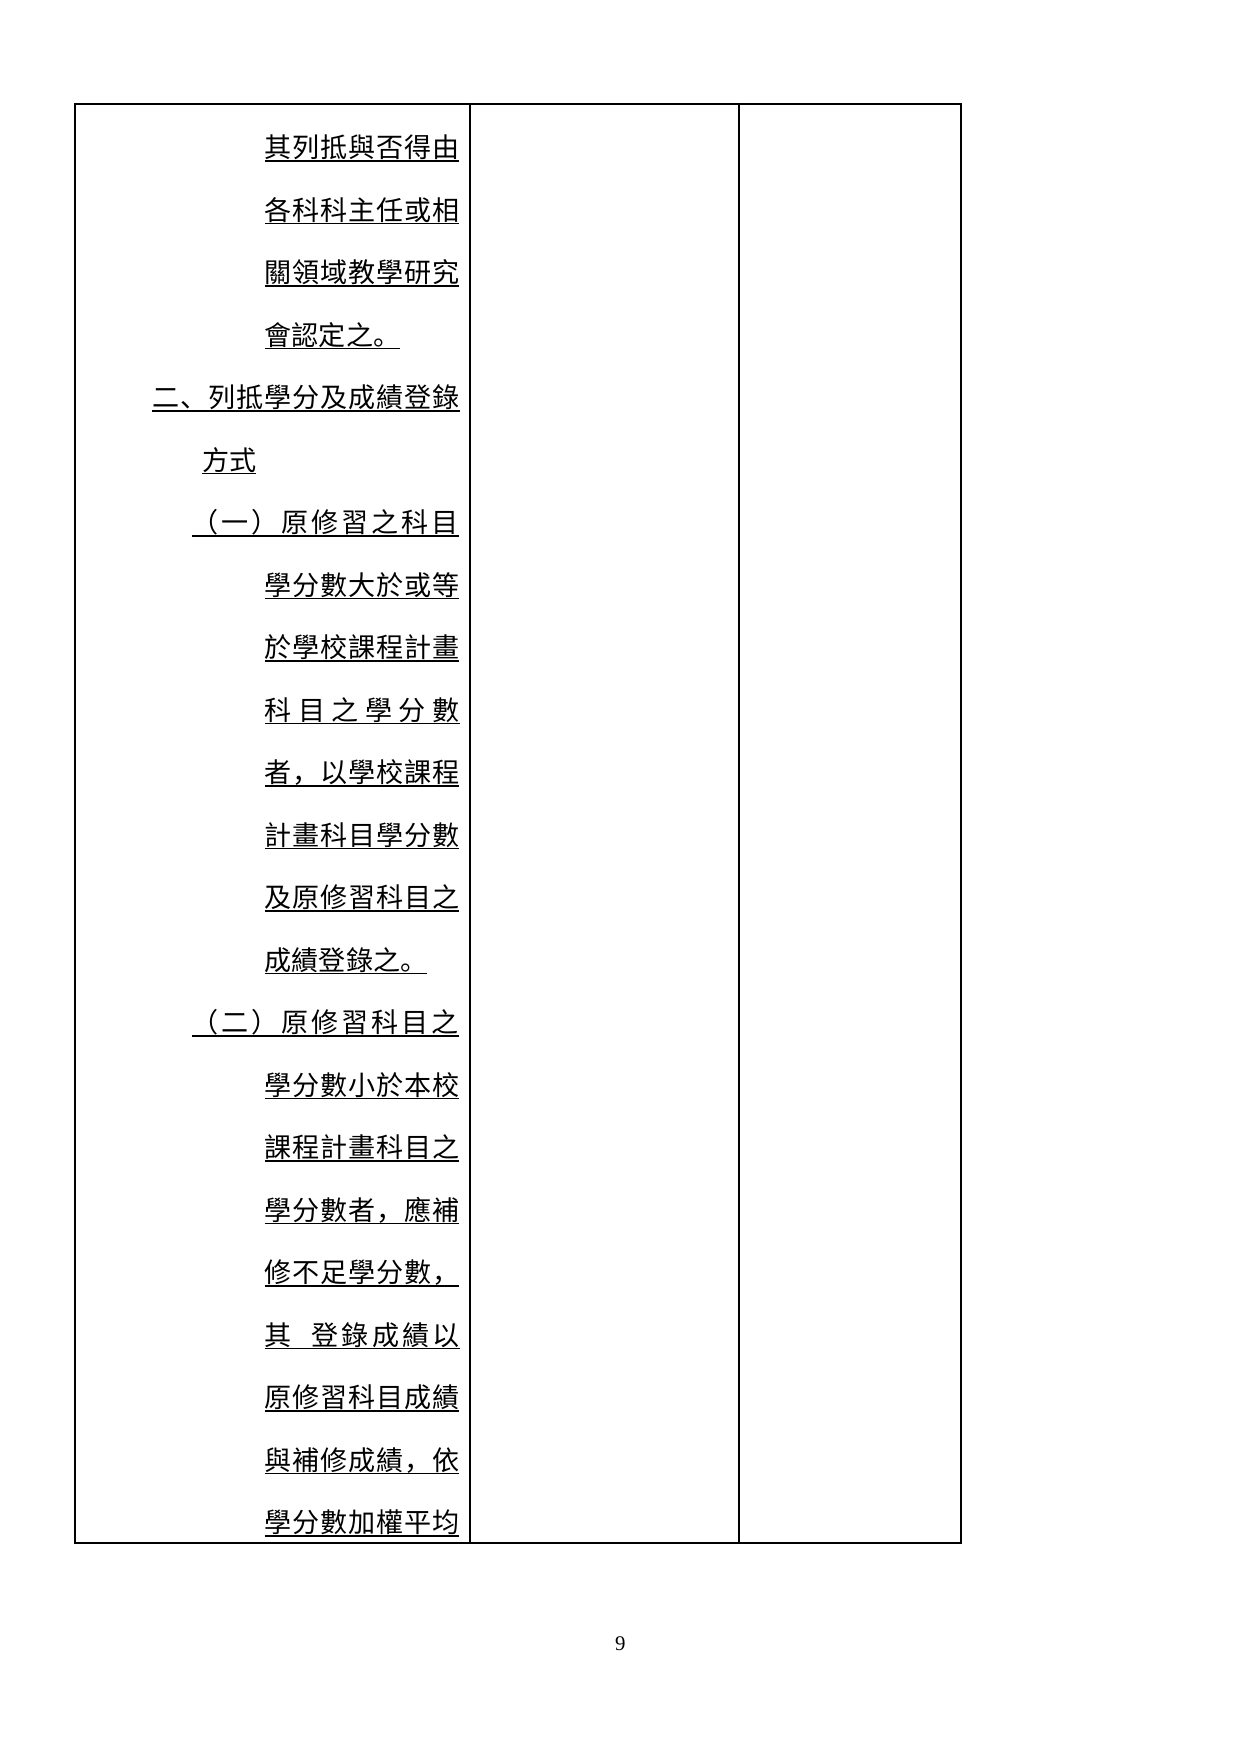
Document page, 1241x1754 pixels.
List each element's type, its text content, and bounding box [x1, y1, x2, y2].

table_cell 其列抵與否得由各科科主任或相關領域教學研究會認定之。 二、列抵學分及成績登錄方式 （一）原修習之科目學分數大於或等於學校課程計畫科目之學分數者，以學校課程計畫科目學分數及原修習科目之成績登錄之。 （二）原修習科目之學分數小於本校課程計畫科目之學分數者，應補修不足學分數，其 登錄成績以原修習科目成績與補修成績，依學分數加權平均 [76, 105, 469, 1542]
table_cell [740, 105, 960, 1542]
table_cell [471, 105, 738, 1542]
